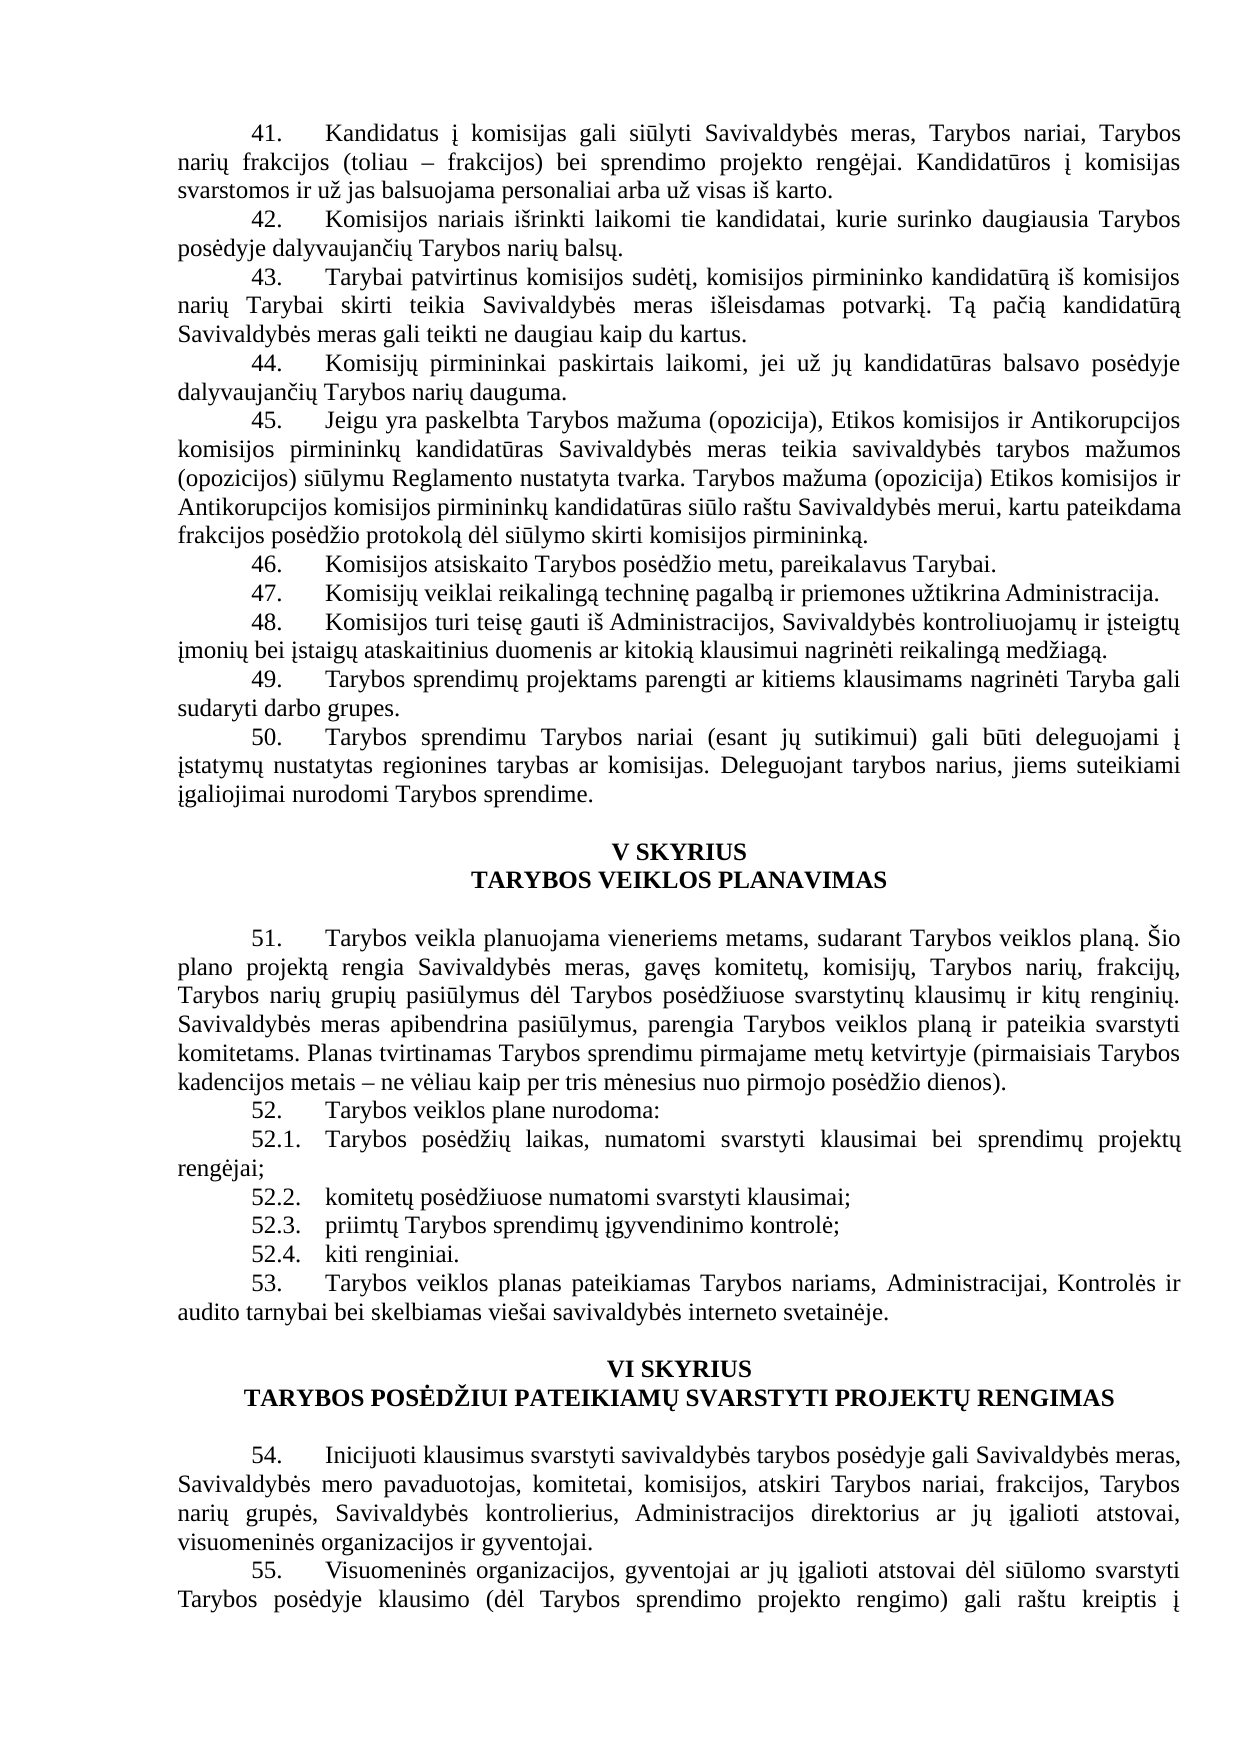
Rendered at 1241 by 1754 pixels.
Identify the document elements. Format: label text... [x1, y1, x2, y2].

text TARYBOS VEIKLOS PLANAVIMAS [177, 866, 1181, 894]
text TARYBOS POSĖDŽIUI PATEIKIAMŲ SVARSTYTI PROJEKTŲ RENGIMAS [177, 1383, 1181, 1412]
text 50. Tarybos sprendimu Tarybos nariai (esant jų sutikimui) gali būti deleguojami į įstatymų nustatytas regionines tarybas ar komisijas. Deleguojant tarybos narius, jiems suteikiami įgaliojimai nurodomi Tarybos sprendime. [177, 722, 1181, 808]
text 52. Tarybos veiklos plane nurodoma: [177, 1096, 1181, 1124]
text 52.2. komitetų posėdžiuose numatomi svarstyti klausimai; [177, 1182, 1181, 1211]
text 44. Komisijų pirmininkai paskirtais laikomi, jei už jų kandidatūras balsavo posėdyje dalyvaujančių Tarybos narių dauguma. [177, 348, 1181, 406]
text 41. Kandidatus į komisijas gali siūlyti Savivaldybės meras, Tarybos nariai, Tarybos narių frakcijos (toliau – frakcijos) bei sprendimo projekto rengėjai. Kandidatūros į komisijas svarstomos ir už jas balsuojama personaliai arba už visas iš karto. [177, 118, 1181, 204]
text 43. Tarybai patvirtinus komisijos sudėtį, komisijos pirmininko kandidatūrą iš komisijos narių Tarybai skirti teikia Savivaldybės meras išleisdamas potvarkį. Tą pačią kandidatūrą Savivaldybės meras gali teikti ne daugiau kaip du kartus. [177, 262, 1181, 348]
text 42. Komisijos nariais išrinkti laikomi tie kandidatai, kurie surinko daugiausia Tarybos posėdyje dalyvaujančių Tarybos narių balsų. [177, 204, 1181, 262]
text 51. Tarybos veikla planuojama vieneriems metams, sudarant Tarybos veiklos planą. Šio plano projektą rengia Savivaldybės meras, gavęs komitetų, komisijų, Tarybos narių, frakcijų, Tarybos narių grupių pasiūlymus dėl Tarybos posėdžiuose svarstytinų klausimų ir kitų renginių. Savivaldybės meras apibendrina pasiūlymus, parengia Tarybos veiklos planą ir pateikia svarstyti komitetams. Planas tvirtinamas Tarybos sprendimu pirmajame metų ketvirtyje (pirmaisiais Tarybos kadencijos metais – ne vėliau kaip per tris mėnesius nuo pirmojo posėdžio dienos). [177, 923, 1181, 1096]
text VI SKYRIUS [177, 1354, 1181, 1383]
text 52.1. Tarybos posėdžių laikas, numatomi svarstyti klausimai bei sprendimų projektų rengėjai; [177, 1124, 1181, 1182]
text 46. Komisijos atsiskaito Tarybos posėdžio metu, pareikalavus Tarybai. [177, 549, 1181, 578]
text 45. Jeigu yra paskelbta Tarybos mažuma (opozicija), Etikos komisijos ir Antikorupcijos komisijos pirmininkų kandidatūras Savivaldybės meras teikia savivaldybės tarybos mažumos (opozicijos) siūlymu Reglamento nustatyta tvarka. Tarybos mažuma (opozicija) Etikos komisijos ir Antikorupcijos komisijos pirmininkų kandidatūras siūlo raštu Savivaldybės merui, kartu pateikdama frakcijos posėdžio protokolą dėl siūlymo skirti komisijos pirmininką. [177, 406, 1181, 549]
text 49. Tarybos sprendimų projektams parengti ar kitiems klausimams nagrinėti Taryba gali sudaryti darbo grupes. [177, 664, 1181, 722]
text 48. Komisijos turi teisę gauti iš Administracijos, Savivaldybės kontroliuojamų ir įsteigtų įmonių bei įstaigų ataskaitinius duomenis ar kitokią klausimui nagrinėti reikalingą medžiagą. [177, 607, 1181, 664]
text 47. Komisijų veiklai reikalingą techninę pagalbą ir priemones užtikrina Administracija. [177, 578, 1181, 607]
text 53. Tarybos veiklos planas pateikiamas Tarybos nariams, Administracijai, Kontrolės ir audito tarnybai bei skelbiamas viešai savivaldybės interneto svetainėje. [177, 1268, 1181, 1326]
text 52.3. priimtų Tarybos sprendimų įgyvendinimo kontrolė; [177, 1211, 1181, 1239]
text V SKYRIUS [177, 837, 1181, 866]
text 52.4. kiti renginiai. [177, 1239, 1181, 1268]
text 55. Visuomeninės organizacijos, gyventojai ar jų įgalioti atstovai dėl siūlomo svarstyti Tarybos posėdyje klausimo (dėl Tarybos sprendimo projekto rengimo) gali raštu kreiptis į [177, 1556, 1181, 1613]
text 54. Inicijuoti klausimus svarstyti savivaldybės tarybos posėdyje gali Savivaldybės meras, Savivaldybės mero pavaduotojas, komitetai, komisijos, atskiri Tarybos nariai, frakcijos, Tarybos narių grupės, Savivaldybės kontrolierius, Administracijos direktorius ar jų įgalioti atstovai, visuomeninės organizacijos ir gyventojai. [177, 1441, 1181, 1556]
